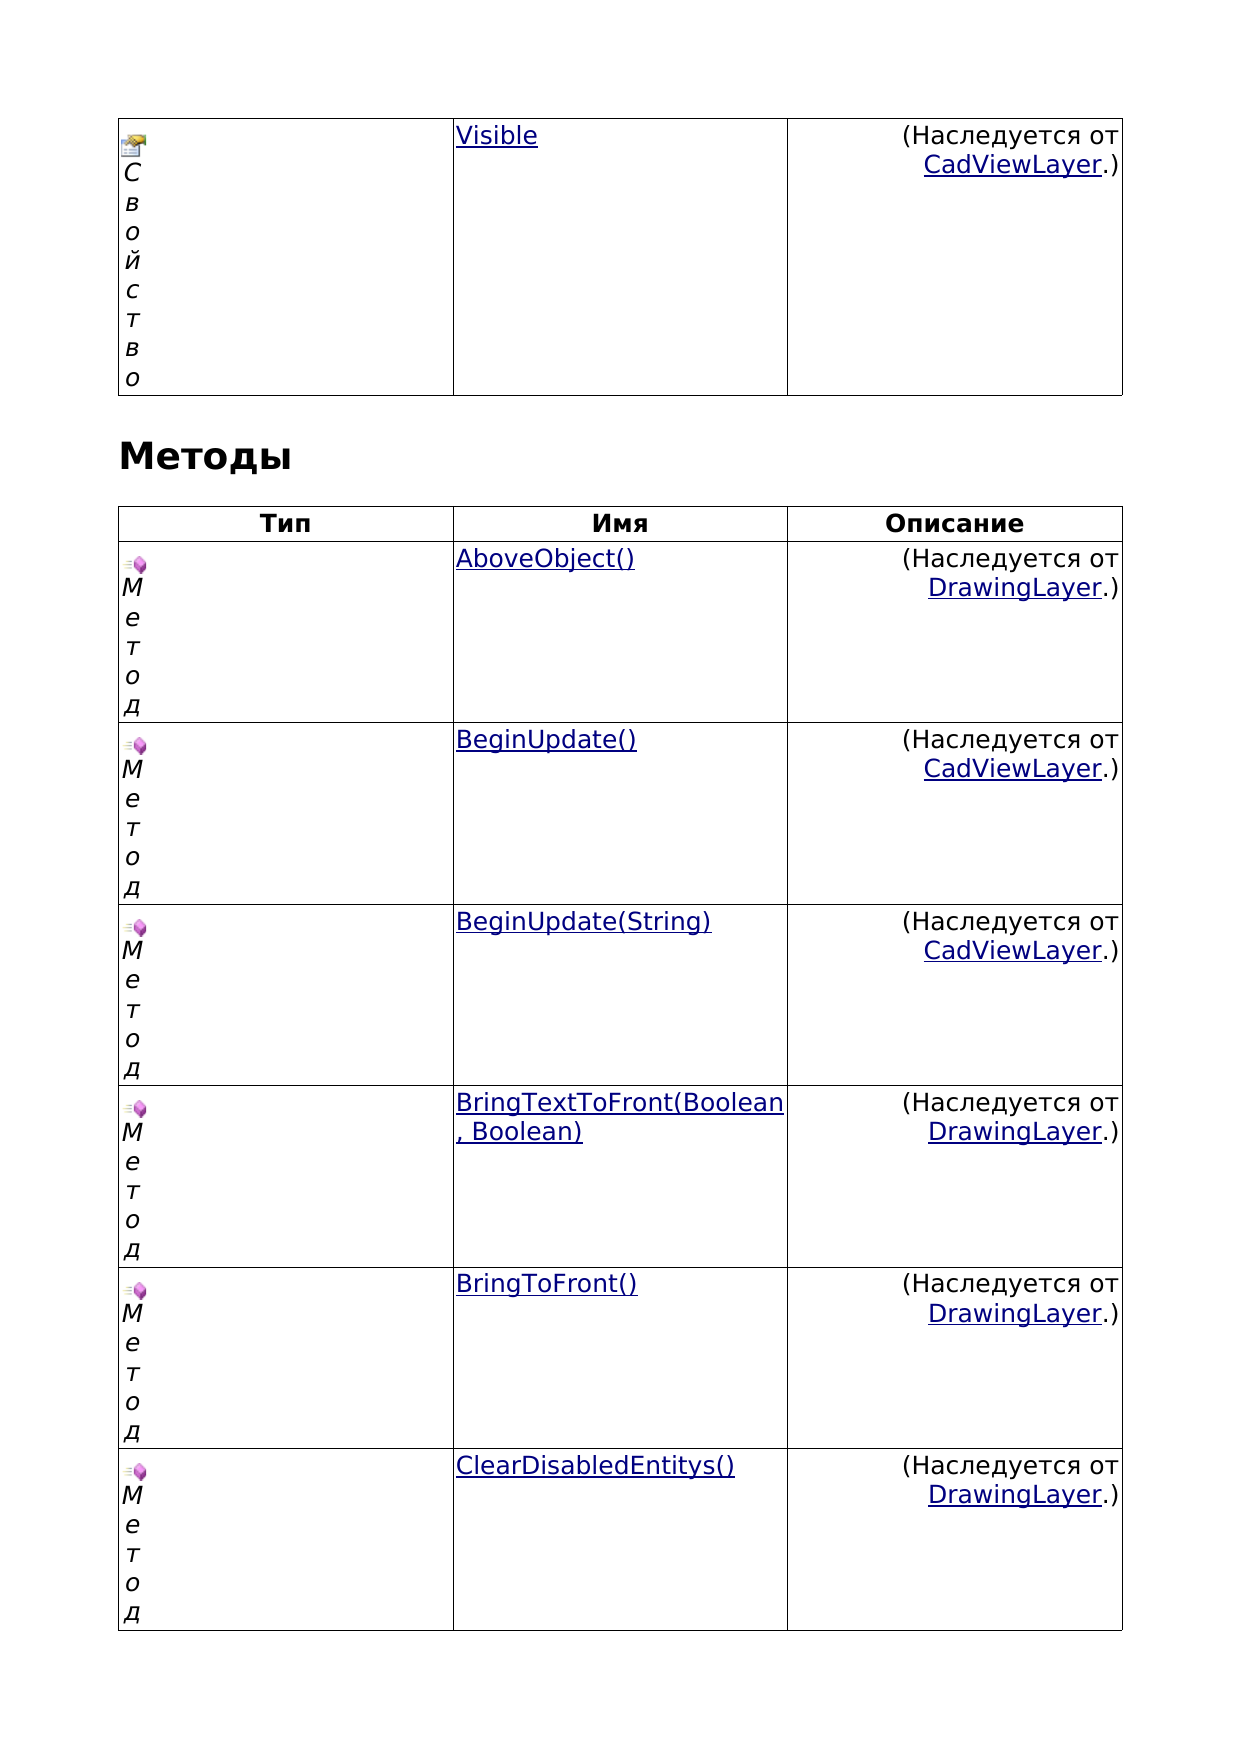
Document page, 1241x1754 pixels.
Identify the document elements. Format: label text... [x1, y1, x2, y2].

table_cell [119, 542, 453, 722]
table_cell [119, 905, 453, 1085]
table_header Описание [788, 507, 1122, 541]
table_cell (Наследуется от DrawingLayer.) [788, 542, 1122, 722]
picture [121, 133, 147, 159]
picture [121, 737, 147, 755]
subtitle Методы [118, 435, 1122, 478]
table_cell [119, 1268, 453, 1448]
picture [121, 919, 147, 937]
table_cell Visible [454, 119, 787, 395]
picture [121, 1463, 147, 1481]
table_header Тип [119, 507, 453, 541]
table_cell (Наследуется от DrawingLayer.) [788, 1449, 1122, 1629]
table_cell BeginUpdate() [454, 723, 787, 904]
table_cell [119, 119, 453, 395]
table_cell (Наследуется от DrawingLayer.) [788, 1268, 1122, 1448]
table_header Имя [454, 507, 787, 541]
table_cell (Наследуется от CadViewLayer.) [788, 723, 1122, 904]
table_cell [119, 1449, 453, 1629]
table_cell [119, 723, 453, 904]
table_cell AboveObject() [454, 542, 787, 722]
picture [121, 1282, 147, 1300]
picture [121, 556, 147, 574]
table_cell [119, 1086, 453, 1267]
table_cell BringToFront() [454, 1268, 787, 1448]
table_cell BeginUpdate(String) [454, 905, 787, 1085]
picture [121, 1100, 147, 1118]
table_cell BringTextToFront(Boolean, Boolean) [454, 1086, 787, 1267]
table_cell (Наследуется от CadViewLayer.) [788, 905, 1122, 1085]
table_cell (Наследуется от DrawingLayer.) [788, 1086, 1122, 1267]
table_cell (Наследуется от CadViewLayer.) [788, 119, 1122, 395]
table_cell ClearDisabledEntitys() [454, 1449, 787, 1629]
